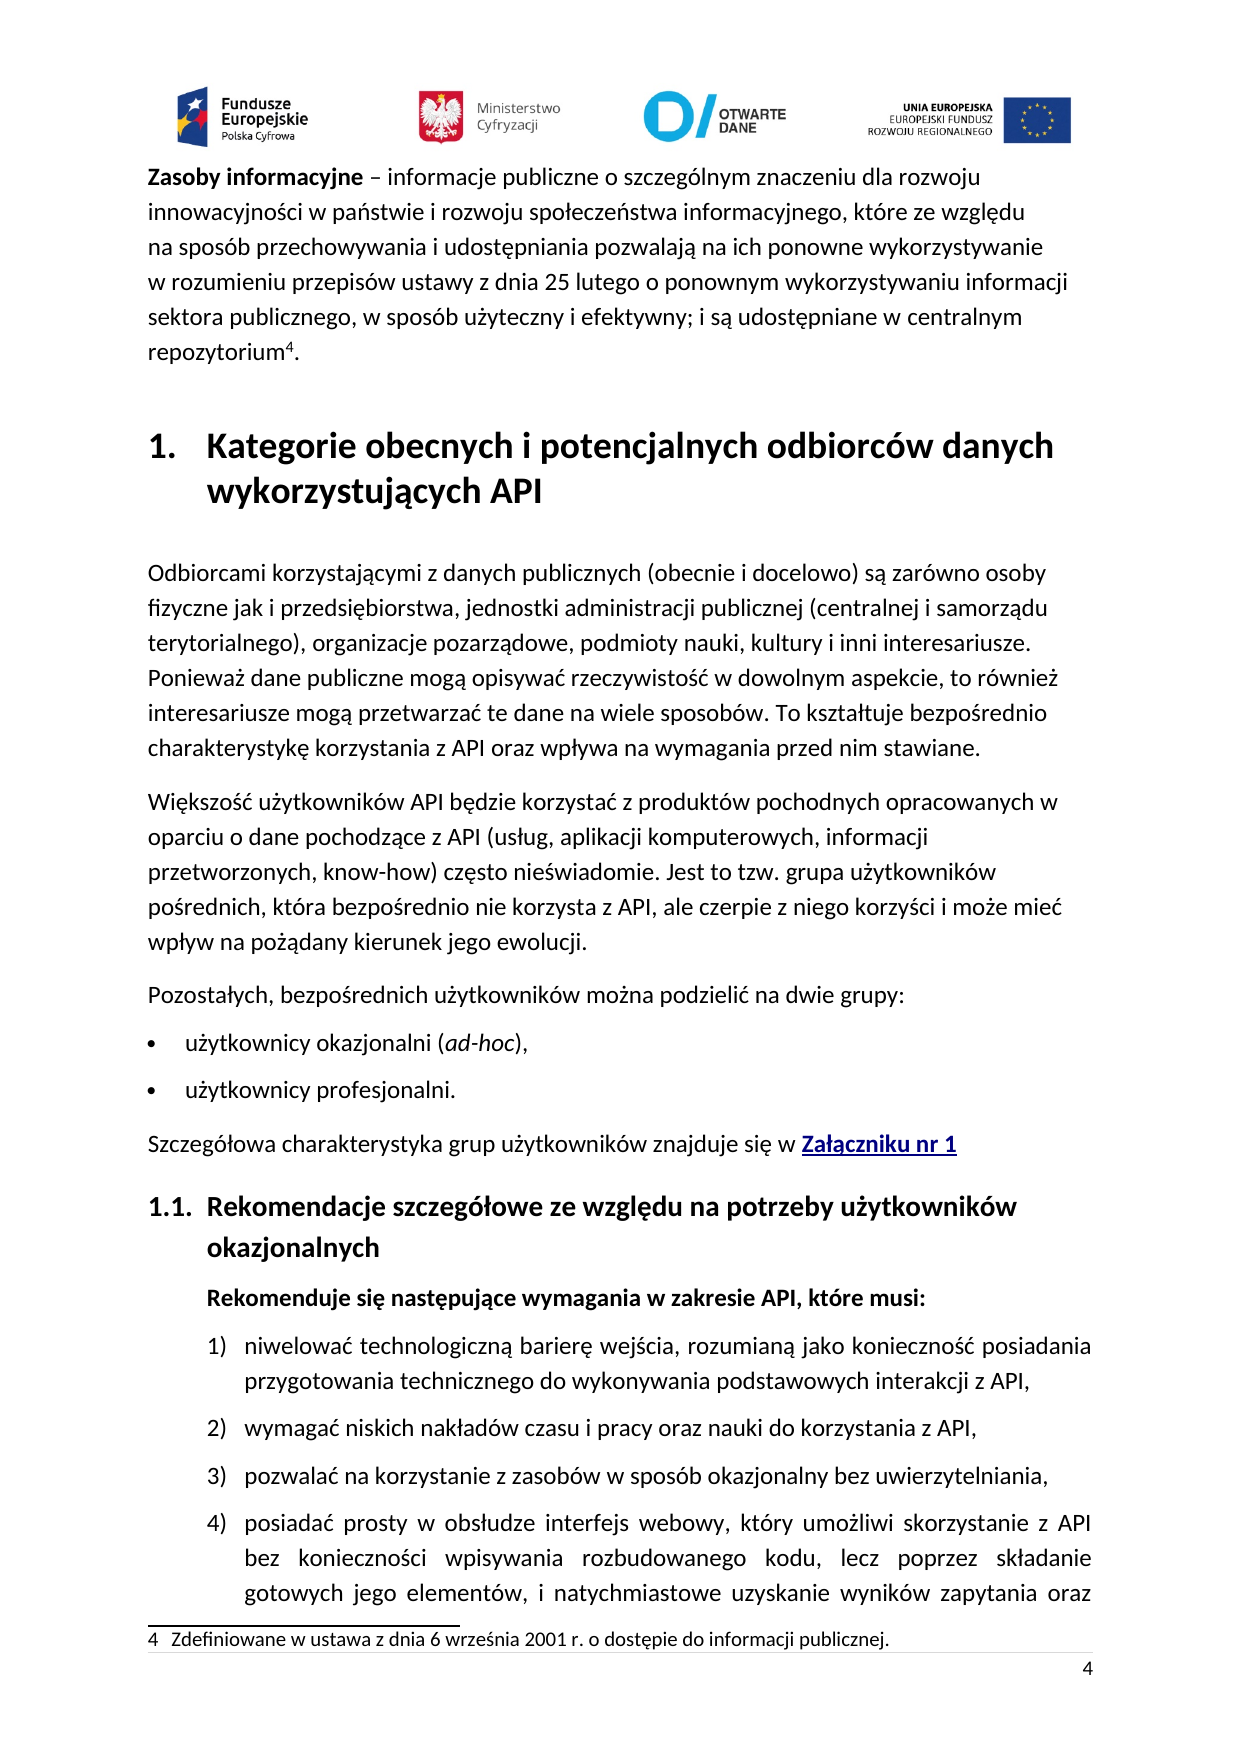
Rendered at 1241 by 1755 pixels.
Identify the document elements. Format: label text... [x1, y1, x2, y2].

list użytkownicy profesjonalni. [148, 1074, 1093, 1105]
list pozwalać na korzystanie z zasobów w sposób okazjonalny bez uwierzytelniania, [207, 1460, 1093, 1491]
list wymagać niskich nakładów czasu i pracy oraz nauki do korzystania z API, [207, 1413, 1093, 1443]
list posiadać prosty w obsłudze interfejs webowy, który umożliwi skorzystanie z API bez konieczności wpisywania rozbudowanego kodu, lecz poprzez składanie gotowych jego elementów, i natychmiastowe uzyskanie wyników zapytania oraz [207, 1508, 1093, 1608]
text Szczegółowa charakterystyka grup użytkowników znajduje się w Załączniku nr 1 [148, 1128, 1093, 1159]
text Większość użytkowników API będzie korzystać z produktów pochodnych opracowanych w oparciu o dane pochodzące z API (usług, aplikacji komputerowych, informacji przetworzonych, know-how) często nieświadomie. Jest to tzw. grupa użytkowników pośrednich, która bezpośrednio nie korzysta z API, ale czerpie z niego korzyści i może mieć wpływ na pożądany kierunek jego ewolucji. [148, 786, 1093, 956]
text 1. Kategorie obecnych i potencjalnych odbiorców danych wykorzystujących API [148, 422, 1093, 513]
list niwelować technologiczną barierę wejścia, rozumianą jako konieczność posiadania przygotowania technicznego do wykonywania podstawowych interakcji z API, [207, 1330, 1093, 1396]
text Odbiorcami korzystającymi z danych publicznych (obecnie i docelowo) są zarówno osoby fizyczne jak i przedsiębiorstwa, jednostki administracji publicznej (centralnej i samorządu terytorialnego), organizacje pozarządowe, podmioty nauki, kultury i inni interesariusze. Ponieważ dane publiczne mogą opisywać rzeczywistość w dowolnym aspekcie, to również interesariusze mogą przetwarzać te dane na wiele sposobów. To kształtuje bezpośrednio charakterystykę korzystania z API oraz wpływa na wymagania przed nim stawiane. [148, 557, 1093, 762]
text Pozostałych, bezpośrednich użytkowników można podzielić na dwie grupy: [148, 979, 1093, 1010]
text Zasoby informacyjne – informacje publiczne o szczególnym znaczeniu dla rozwoju innowacyjności w państwie i rozwoju społeczeństwa informacyjnego, które ze względu na sposób przechowywania i udostępniania pozwalają na ich ponowne wykorzystywanie w rozumieniu przepisów ustawy z dnia 25 lutego o ponownym wykorzystywaniu informacji sektora publicznego, w sposób użyteczny i efektywny; i są udostępniane w centralnym repozytorium. [148, 162, 1093, 367]
picture [147, 73, 1093, 162]
text Rekomenduje się następujące wymagania w zakresie API, które musi: [207, 1283, 1093, 1313]
text 1.1. Rekomendacje szczegółowe ze względu na potrzeby użytkowników okazjonalnych [148, 1188, 1093, 1265]
text Zdefiniowane w ustawa z dnia 6 września 2001 r. o dostępie do informacji publicznej. [148, 1626, 1093, 1652]
list użytkownicy okazjonalni (ad-hoc), [148, 1027, 1093, 1057]
